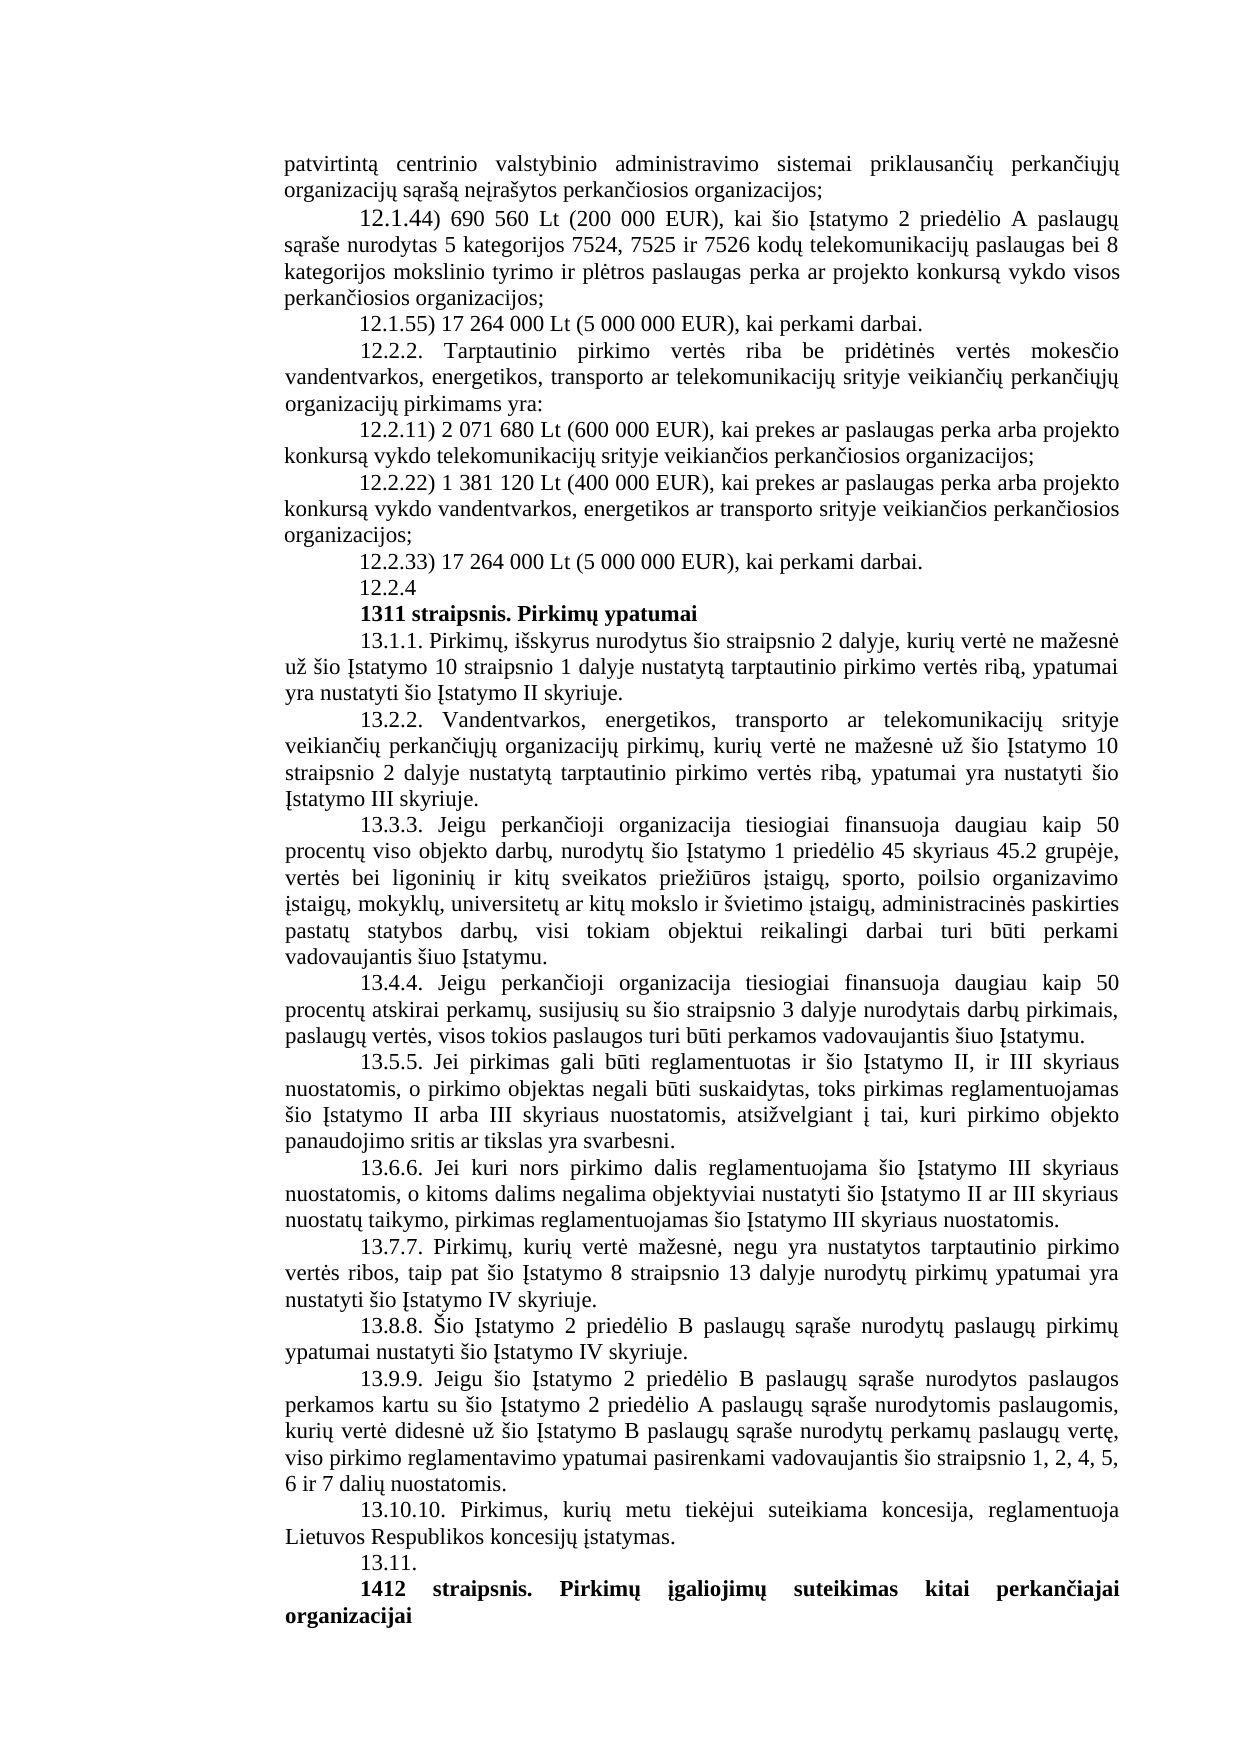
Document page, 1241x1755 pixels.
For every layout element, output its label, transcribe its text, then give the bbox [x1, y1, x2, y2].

subtitle patvirtintą centrinio valstybinio administravimo sistemai priklausančių perkančiųjų organizacijų sąrašą neįrašytos perkančiosios organizacijos; [210, 150, 1120, 203]
subtitle 2. Tarptautinio pirkimo vertės riba be pridėtinės vertės mokesčio vandentvarkos, energetikos, transporto ar telekomunikacijų srityje veikiančių perkančiųjų organizacijų pirkimams yra: [210, 337, 1120, 416]
subtitle 1) 2 071 680 Lt (600 000 EUR), kai prekes ar paslaugas perka arba projekto konkursą vykdo telekomunikacijų srityje veikiančios perkančiosios organizacijos; [210, 416, 1120, 469]
subtitle 5) 17 264 000 Lt (5 000 000 EUR), kai perkami darbai. [210, 311, 1120, 337]
subtitle 2. Vandentvarkos, energetikos, transporto ar telekomunikacijų srityje veikiančių perkančiųjų organizacijų pirkimų, kurių vertė ne mažesnė už šio Įstatymo 10 straipsnio 2 dalyje nustatytą tarptautinio pirkimo vertės ribą, ypatumai yra nustatyti šio Įstatymo III skyriuje. [210, 706, 1120, 811]
subtitle 4) 690 560 Lt (200 000 EUR), kai šio Įstatymo 2 priedėlio A paslaugų sąraše nurodytas 5 kategorijos 7524, 7525 ir 7526 kodų telekomunikacijų paslaugas bei 8 kategorijos mokslinio tyrimo ir plėtros paslaugas perka ar projekto konkursą vykdo visos perkančiosios organizacijos; [210, 203, 1120, 311]
subtitle 3. Jeigu perkančioji organizacija tiesiogiai finansuoja daugiau kaip 50 procentų viso objekto darbų, nurodytų šio Įstatymo 1 priedėlio 45 skyriaus 45.2 grupėje, vertės bei ligoninių ir kitų sveikatos priežiūros įstaigų, sporto, poilsio organizavimo įstaigų, mokyklų, universitetų ar kitų mokslo ir švietimo įstaigų, administracinės paskirties pastatų statybos darbų, visi tokiam objektui reikalingi darbai turi būti perkami vadovaujantis šiuo Įstatymu. [210, 811, 1120, 969]
subtitle 3) 17 264 000 Lt (5 000 000 EUR), kai perkami darbai. [210, 548, 1120, 574]
subtitle 8. Šio Įstatymo 2 priedėlio B paslaugų sąraše nurodytų paslaugų pirkimų ypatumai nustatyti šio Įstatymo IV skyriuje. [210, 1312, 1120, 1365]
subtitle 4. Jeigu perkančioji organizacija tiesiogiai finansuoja daugiau kaip 50 procentų atskirai perkamų, susijusių su šio straipsnio 3 dalyje nurodytais darbų pirkimais, paslaugų vertės, visos tokios paslaugos turi būti perkamos vadovaujantis šiuo Įstatymu. [210, 969, 1120, 1048]
subtitle 12 straipsnis. Pirkimų įgaliojimų suteikimas kitai perkančiajai organizacijai [210, 1576, 1120, 1628]
subtitle 7. Pirkimų, kurių vertė mažesnė, negu yra nustatytos tarptautinio pirkimo vertės ribos, taip pat šio Įstatymo 8 straipsnio 13 dalyje nurodytų pirkimų ypatumai yra nustatyti šio Įstatymo IV skyriuje. [210, 1233, 1120, 1312]
subtitle 6. Jei kuri nors pirkimo dalis reglamentuojama šio Įstatymo III skyriaus nuostatomis, o kitoms dalims negalima objektyviai nustatyti šio Įstatymo II ar III skyriaus nuostatų taikymo, pirkimas reglamentuojamas šio Įstatymo III skyriaus nuostatomis. [210, 1154, 1120, 1233]
subtitle 11 straipsnis. Pirkimų ypatumai [210, 600, 1120, 627]
subtitle 2) 1 381 120 Lt (400 000 EUR), kai prekes ar paslaugas perka arba projekto konkursą vykdo vandentvarkos, energetikos ar transporto srityje veikiančios perkančiosios organizacijos; [210, 469, 1120, 548]
subtitle 9. Jeigu šio Įstatymo 2 priedėlio B paslaugų sąraše nurodytos paslaugos perkamos kartu su šio Įstatymo 2 priedėlio A paslaugų sąraše nurodytomis paslaugomis, kurių vertė didesnė už šio Įstatymo B paslaugų sąraše nurodytų perkamų paslaugų vertę, viso pirkimo reglamentavimo ypatumai pasirenkami vadovaujantis šio straipsnio 1, 2, 4, 5, 6 ir 7 dalių nuostatomis. [210, 1365, 1120, 1496]
subtitle 10. Pirkimus, kurių metu tiekėjui suteikiama koncesija, reglamentuoja Lietuvos Respublikos koncesijų įstatymas. [210, 1496, 1120, 1549]
subtitle 1. Pirkimų, išskyrus nurodytus šio straipsnio 2 dalyje, kurių vertė ne mažesnė už šio Įstatymo 10 straipsnio 1 dalyje nustatytą tarptautinio pirkimo vertės ribą, ypatumai yra nustatyti šio Įstatymo II skyriuje. [210, 627, 1120, 706]
subtitle 5. Jei pirkimas gali būti reglamentuotas ir šio Įstatymo II, ir III skyriaus nuostatomis, o pirkimo objektas negali būti suskaidytas, toks pirkimas reglamentuojamas šio Įstatymo II arba III skyriaus nuostatomis, atsižvelgiant į tai, kuri pirkimo objekto panaudojimo sritis ar tikslas yra svarbesni. [210, 1048, 1120, 1154]
